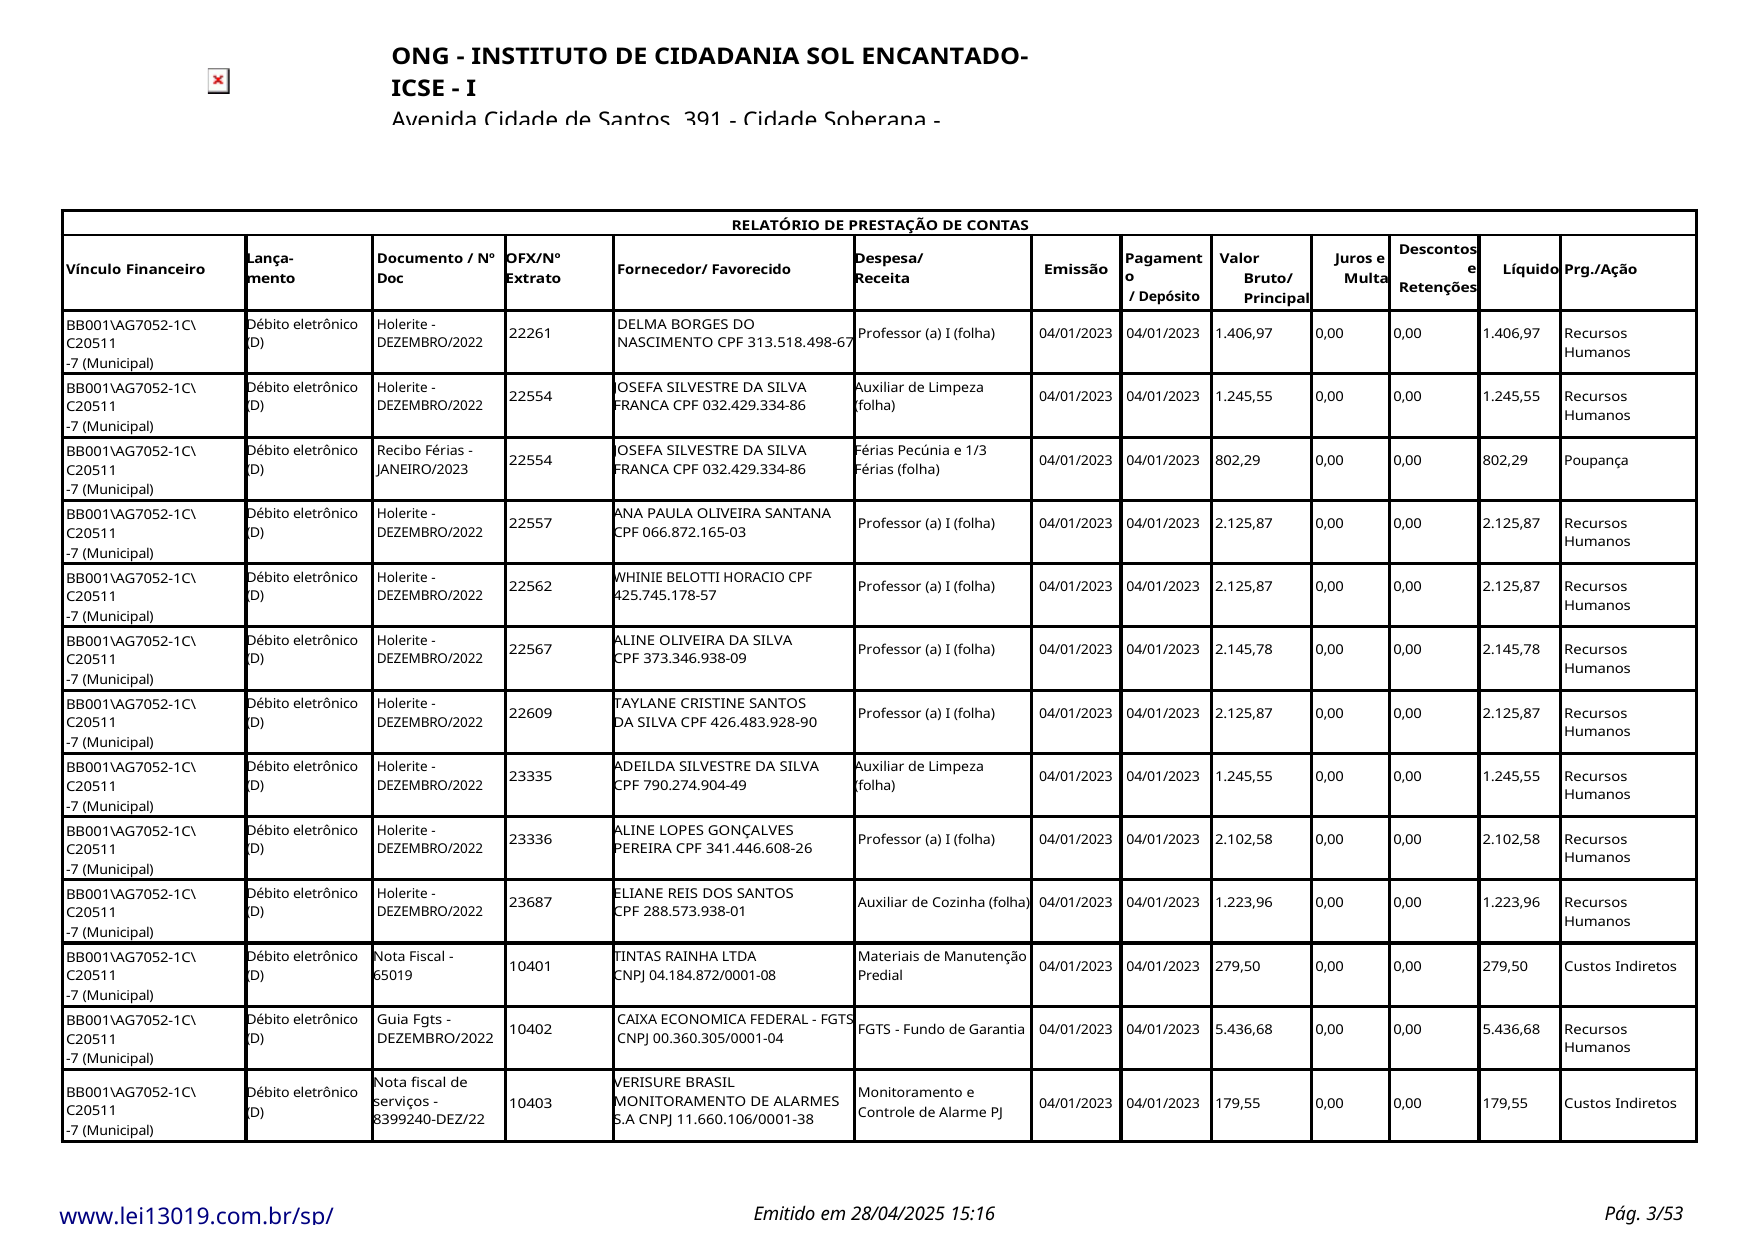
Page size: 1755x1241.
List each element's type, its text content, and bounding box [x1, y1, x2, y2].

table_cell 0,00 [1313, 502, 1388, 562]
table_cell 22557 [507, 502, 612, 562]
table_cell 0,00 [1391, 755, 1477, 815]
table_cell Débito eletrônico (D) [248, 502, 371, 562]
table_cell Recursos Humanos [1562, 818, 1695, 878]
table_cell 802,29 [1481, 439, 1559, 499]
table_cell BB001\AG7052-1C\C20511 -7 (Municipal) [64, 1071, 244, 1139]
table_cell 0,00 [1313, 881, 1388, 941]
table_cell Débito eletrônico (D) [248, 755, 371, 815]
table_cell Recursos Humanos [1562, 755, 1695, 815]
table_cell 2.102,58 [1213, 818, 1310, 878]
table_cell 04/01/2023 [1123, 881, 1210, 941]
table_cell 22567 [507, 628, 612, 688]
table_cell 0,00 [1313, 1008, 1388, 1068]
table_cell Recursos Humanos [1562, 502, 1695, 562]
table_cell 04/01/2023 [1033, 945, 1119, 1004]
table_cell 0,00 [1313, 755, 1388, 815]
table_cell BB001\AG7052-1C\C20511 -7 (Municipal) [64, 628, 244, 688]
table_cell CAIXA ECONOMICA FEDERAL - FGTS CNPJ 00.360.305/0001-04 [615, 1008, 853, 1068]
table_cell 22554 [507, 375, 612, 436]
table_cell 04/01/2023 [1033, 375, 1119, 436]
table_cell 0,00 [1391, 565, 1477, 625]
table_cell Débito eletrônico (D) [248, 375, 371, 436]
table_cell Recursos Humanos [1562, 692, 1695, 752]
table_cell 279,50 [1481, 945, 1559, 1004]
table_cell Débito eletrônico (D) [248, 565, 371, 625]
table_cell BB001\AG7052-1C\C20511 -7 (Municipal) [64, 755, 244, 815]
table_cell 0,00 [1391, 502, 1477, 562]
table_cell 1.223,96 [1213, 881, 1310, 941]
table_cell Holerite - DEZEMBRO/2022 [374, 692, 504, 752]
table_cell BB001\AG7052-1C\C20511 -7 (Municipal) [64, 1008, 244, 1068]
table_cell JOSEFA SILVESTRE DA SILVA FRANCA CPF 032.429.334-86 [615, 375, 853, 436]
table_cell 0,00 [1391, 881, 1477, 941]
table_cell 0,00 [1391, 945, 1477, 1004]
table_cell FGTS - Fundo de Garantia [856, 1008, 1030, 1068]
table_cell Professor (a) I (folha) [856, 628, 1030, 688]
table_cell 0,00 [1313, 945, 1388, 1004]
table_cell 10402 [507, 1008, 612, 1068]
table_cell DELMA BORGES DO NASCIMENTO CPF 313.518.498-67 [615, 312, 853, 372]
table_cell BB001\AG7052-1C\C20511 -7 (Municipal) [64, 439, 244, 499]
table_cell 04/01/2023 [1033, 818, 1119, 878]
table_cell Recursos Humanos [1562, 1008, 1695, 1068]
table_header RELATÓRIO DE PRESTAÇÃO DE CONTAS [64, 212, 1695, 234]
table_cell 04/01/2023 [1033, 881, 1119, 941]
table_cell Holerite - DEZEMBRO/2022 [374, 565, 504, 625]
table_cell 1.245,55 [1481, 755, 1559, 815]
table_cell 22562 [507, 565, 612, 625]
table_cell Guia Fgts - DEZEMBRO/2022 [374, 1008, 504, 1068]
table_cell 10401 [507, 945, 612, 1004]
table_cell 10403 [507, 1071, 612, 1139]
table_cell 0,00 [1391, 439, 1477, 499]
table_cell 22609 [507, 692, 612, 752]
table_cell Recursos Humanos [1562, 881, 1695, 941]
table_cell 04/01/2023 [1123, 692, 1210, 752]
table_cell 04/01/2023 [1123, 1008, 1210, 1068]
table_cell 5.436,68 [1213, 1008, 1310, 1068]
table_cell Líquido [1481, 236, 1559, 309]
table_cell Poupança [1562, 439, 1695, 499]
table_cell Pagamento / Depósito [1123, 236, 1210, 309]
table_cell 0,00 [1391, 1008, 1477, 1068]
table_cell Monitoramento e Controle de Alarme PJ [856, 1071, 1030, 1139]
table_cell Débito eletrônico (D) [248, 1008, 371, 1068]
table_cell 1.223,96 [1481, 881, 1559, 941]
table_cell 04/01/2023 [1123, 818, 1210, 878]
table_cell TINTAS RAINHA LTDA CNPJ 04.184.872/0001-08 [615, 945, 853, 1004]
table_cell Holerite - DEZEMBRO/2022 [374, 881, 504, 941]
table_cell 04/01/2023 [1123, 945, 1210, 1004]
table_cell 04/01/2023 [1033, 1071, 1119, 1139]
table_cell 04/01/2023 [1033, 755, 1119, 815]
table_cell ANA PAULA OLIVEIRA SANTANA CPF 066.872.165-03 [615, 502, 853, 562]
table_cell 04/01/2023 [1033, 565, 1119, 625]
table_cell 0,00 [1313, 565, 1388, 625]
table_cell 2.125,87 [1213, 565, 1310, 625]
table_cell 2.102,58 [1481, 818, 1559, 878]
table_cell Emissão [1033, 236, 1119, 309]
table_cell Professor (a) I (folha) [856, 502, 1030, 562]
table_cell 04/01/2023 [1123, 312, 1210, 372]
table_cell 2.145,78 [1481, 628, 1559, 688]
table_cell 0,00 [1313, 628, 1388, 688]
table_cell 0,00 [1391, 692, 1477, 752]
table_cell JOSEFA SILVESTRE DA SILVA FRANCA CPF 032.429.334-86 [615, 439, 853, 499]
table_cell Férias Pecúnia e 1/3 Férias (folha) [856, 439, 1030, 499]
table_cell 179,55 [1213, 1071, 1310, 1139]
table_cell 0,00 [1313, 375, 1388, 436]
table_cell BB001\AG7052-1C\C20511 -7 (Municipal) [64, 881, 244, 941]
table_cell Fornecedor/ Favorecido [615, 236, 853, 309]
table_cell 04/01/2023 [1123, 502, 1210, 562]
table_cell Auxiliar de Cozinha (folha) [856, 881, 1030, 941]
table_cell Holerite - DEZEMBRO/2022 [374, 312, 504, 372]
table_cell 2.125,87 [1481, 502, 1559, 562]
table_cell BB001\AG7052-1C\C20511 -7 (Municipal) [64, 375, 244, 436]
table_cell 2.125,87 [1213, 692, 1310, 752]
table_cell Professor (a) I (folha) [856, 692, 1030, 752]
table_cell Documento / Nº Doc [374, 236, 504, 309]
table_cell Professor (a) I (folha) [856, 818, 1030, 878]
table_cell BB001\AG7052-1C\C20511 -7 (Municipal) [64, 818, 244, 878]
table_cell Nota Fiscal - 65019 [374, 945, 504, 1004]
table_cell Custos Indiretos [1562, 945, 1695, 1004]
table_cell TAYLANE CRISTINE SANTOS DA SILVA CPF 426.483.928-90 [615, 692, 853, 752]
table_cell 1.406,97 [1481, 312, 1559, 372]
table_cell 0,00 [1391, 312, 1477, 372]
table_cell 0,00 [1391, 375, 1477, 436]
table_cell 1.245,55 [1481, 375, 1559, 436]
table_cell Débito eletrônico (D) [248, 692, 371, 752]
table_cell Débito eletrônico (D) [248, 881, 371, 941]
table_cell 04/01/2023 [1033, 439, 1119, 499]
table_cell OFX/Nº Extrato [507, 236, 612, 309]
table_cell 04/01/2023 [1123, 628, 1210, 688]
table_cell 2.125,87 [1481, 692, 1559, 752]
table_cell Débito eletrônico (D) [248, 945, 371, 1004]
table_cell Holerite - DEZEMBRO/2022 [374, 375, 504, 436]
table_cell Professor (a) I (folha) [856, 312, 1030, 372]
table_cell Valor Bruto/ Principal [1213, 236, 1310, 309]
table_cell 22554 [507, 439, 612, 499]
table_cell ELIANE REIS DOS SANTOS CPF 288.573.938-01 [615, 881, 853, 941]
table_cell VERISURE BRASIL MONITORAMENTO DE ALARMES S.A CNPJ 11.660.106/0001-38 [615, 1071, 853, 1139]
table_cell ALINE LOPES GONÇALVES PEREIRA CPF 341.446.608-26 [615, 818, 853, 878]
table_cell Lança- mento [248, 236, 371, 309]
table_cell 04/01/2023 [1123, 1071, 1210, 1139]
table_cell 2.125,87 [1213, 502, 1310, 562]
table_cell BB001\AG7052-1C\C20511 -7 (Municipal) [64, 692, 244, 752]
table_cell Holerite - DEZEMBRO/2022 [374, 818, 504, 878]
table_cell 179,55 [1481, 1071, 1559, 1139]
table_cell 04/01/2023 [1123, 375, 1210, 436]
table_cell Holerite - DEZEMBRO/2022 [374, 755, 504, 815]
table_cell 04/01/2023 [1123, 755, 1210, 815]
table_cell Débito eletrônico (D) [248, 818, 371, 878]
table_cell 23335 [507, 755, 612, 815]
table_cell Recibo Férias - JANEIRO/2023 [374, 439, 504, 499]
table_cell BB001\AG7052-1C\C20511 -7 (Municipal) [64, 312, 244, 372]
table_cell 04/01/2023 [1123, 565, 1210, 625]
table_cell BB001\AG7052-1C\C20511 -7 (Municipal) [64, 945, 244, 1004]
table_cell 0,00 [1391, 628, 1477, 688]
table_cell Recursos Humanos [1562, 628, 1695, 688]
table_cell Juros e Multa [1313, 236, 1388, 309]
table_cell ADEILDA SILVESTRE DA SILVA CPF 790.274.904-49 [615, 755, 853, 815]
table_cell Descontos e Retenções [1391, 236, 1477, 309]
table_cell 2.145,78 [1213, 628, 1310, 688]
table_cell 04/01/2023 [1033, 692, 1119, 752]
table_cell ALINE OLIVEIRA DA SILVA CPF 373.346.938-09 [615, 628, 853, 688]
table_cell 04/01/2023 [1033, 312, 1119, 372]
table_cell Auxiliar de Limpeza (folha) [856, 755, 1030, 815]
table_cell 23687 [507, 881, 612, 941]
table_cell Débito eletrônico (D) [248, 439, 371, 499]
table_cell Auxiliar de Limpeza (folha) [856, 375, 1030, 436]
table_cell BB001\AG7052-1C\C20511 -7 (Municipal) [64, 565, 244, 625]
table_cell 279,50 [1213, 945, 1310, 1004]
table_cell 0,00 [1313, 439, 1388, 499]
table_cell BB001\AG7052-1C\C20511 -7 (Municipal) [64, 502, 244, 562]
table_cell 1.245,55 [1213, 375, 1310, 436]
table_cell Prg./Ação [1562, 236, 1695, 309]
table_cell 04/01/2023 [1123, 439, 1210, 499]
table_cell Débito eletrônico (D) [248, 628, 371, 688]
table_cell 2.125,87 [1481, 565, 1559, 625]
table_cell 1.245,55 [1213, 755, 1310, 815]
table_cell Holerite - DEZEMBRO/2022 [374, 628, 504, 688]
table_cell 22261 [507, 312, 612, 372]
table_cell 5.436,68 [1481, 1008, 1559, 1068]
table_cell 04/01/2023 [1033, 628, 1119, 688]
table_cell 04/01/2023 [1033, 502, 1119, 562]
table_cell 0,00 [1313, 692, 1388, 752]
table_cell 0,00 [1391, 818, 1477, 878]
table_cell Materiais de Manutenção Predial [856, 945, 1030, 1004]
table_cell 0,00 [1313, 1071, 1388, 1139]
table_cell Custos Indiretos [1562, 1071, 1695, 1139]
table_cell Holerite - DEZEMBRO/2022 [374, 502, 504, 562]
table_cell Nota ﬁscal de serviços - 8399240-DEZ/22 [374, 1071, 504, 1139]
table_cell 0,00 [1391, 1071, 1477, 1139]
table_cell Vínculo Financeiro [64, 236, 244, 309]
table_cell Professor (a) I (folha) [856, 565, 1030, 625]
table_cell Débito eletrônico (D) [248, 312, 371, 372]
table_cell Recursos Humanos [1562, 312, 1695, 372]
table_cell 23336 [507, 818, 612, 878]
table_cell 0,00 [1313, 818, 1388, 878]
table_cell 1.406,97 [1213, 312, 1310, 372]
table_cell Débito eletrônico (D) [248, 1071, 371, 1139]
table_cell Recursos Humanos [1562, 565, 1695, 625]
table_cell WHINIE BELOTTI HORACIO CPF 425.745.178-57 [615, 565, 853, 625]
table_cell Despesa/ Receita [856, 236, 1030, 309]
table_cell 04/01/2023 [1033, 1008, 1119, 1068]
table_cell Recursos Humanos [1562, 375, 1695, 436]
table_cell 802,29 [1213, 439, 1310, 499]
table_cell 0,00 [1313, 312, 1388, 372]
